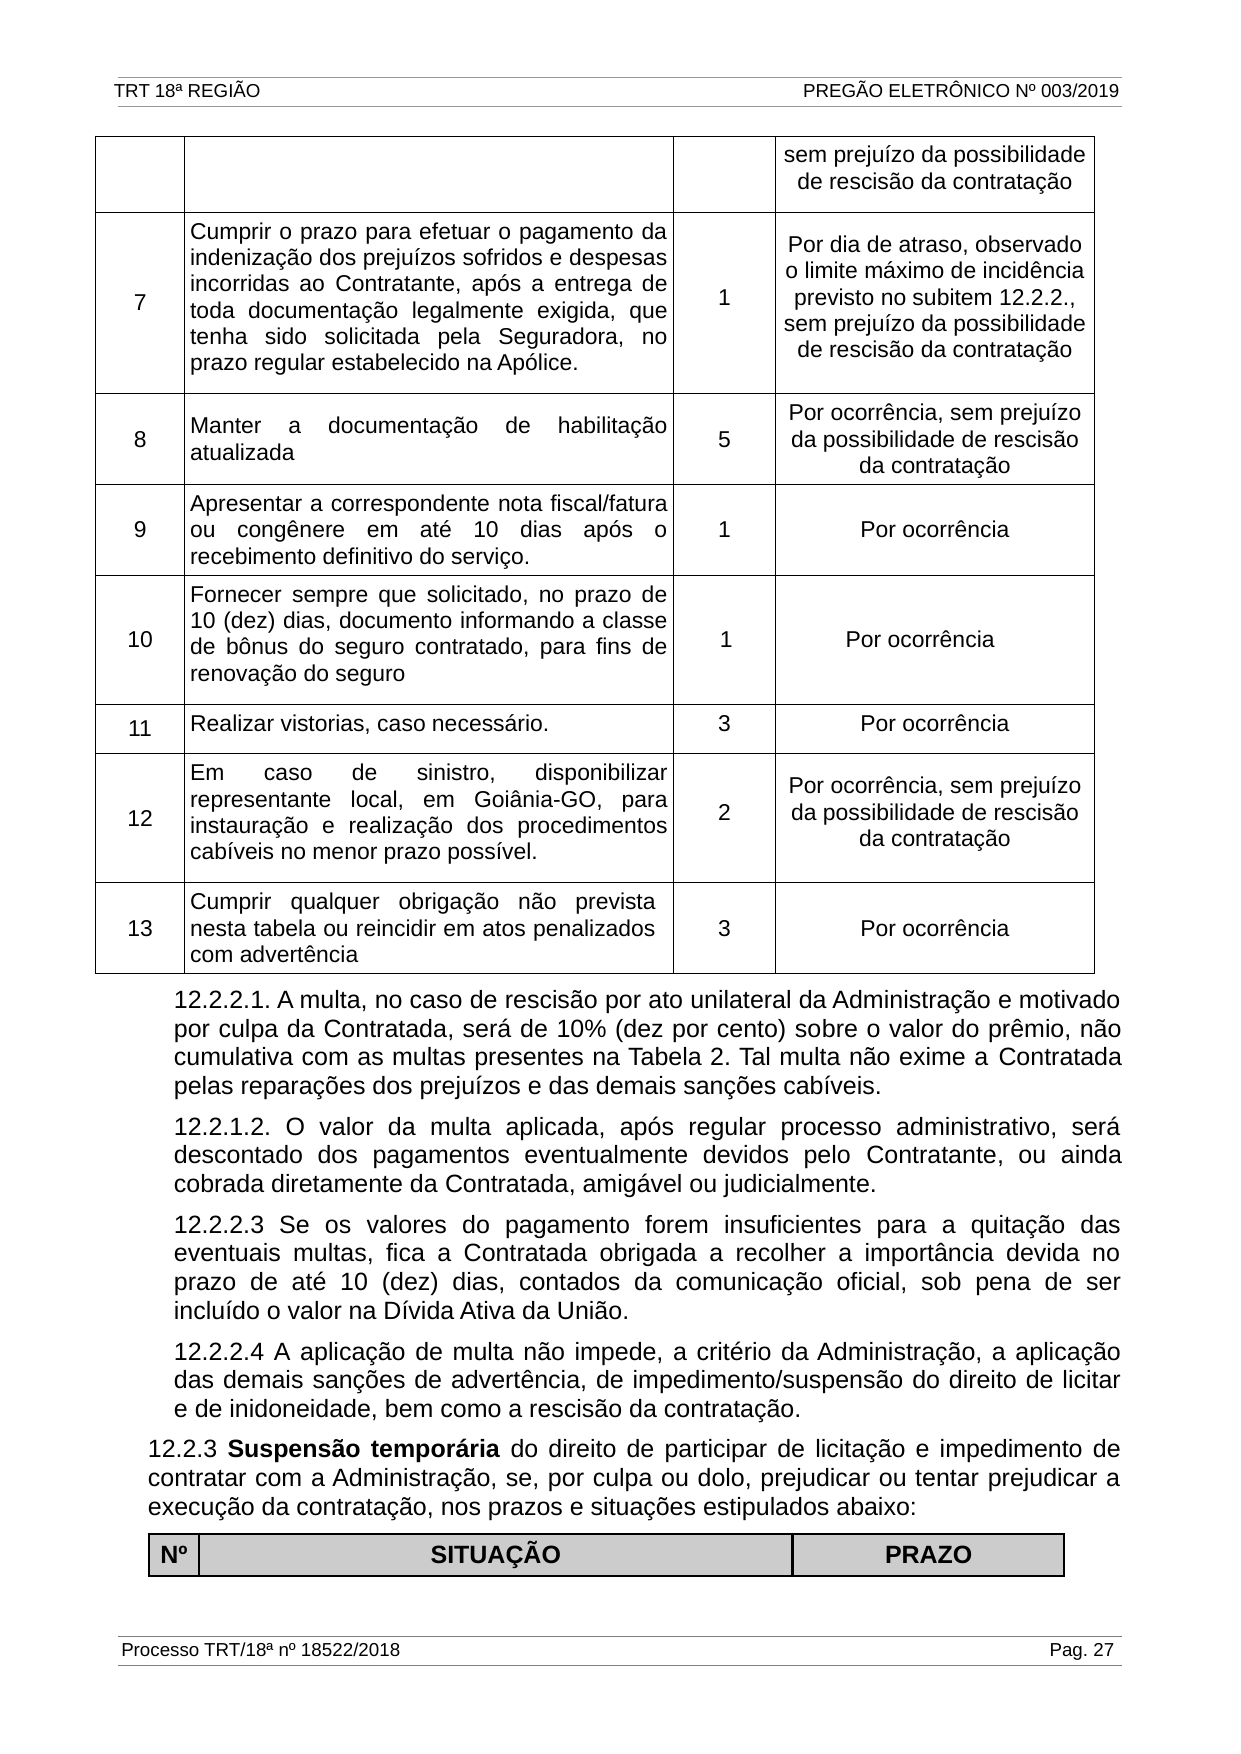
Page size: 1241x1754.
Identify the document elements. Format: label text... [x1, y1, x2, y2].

table_cell Apresentar a correspondente nota fiscal/fatura ou congênere em até 10 dias após o recebimento definitivo do serviço. [185, 485, 673, 575]
table_cell 7 [96, 213, 184, 393]
table_cell Por dia de atraso, observado o limite máximo de incidência previsto no subitem 12.2.2., sem prejuízo da possibilidade de rescisão da contratação [776, 213, 1094, 393]
table_header [185, 137, 673, 212]
text 12.2.2.3 Se os valores do pagamento forem insuficientes para a quitação das eventuais multas, fica a Contratada obrigada a recolher a importância devida no prazo de até 10 (dez) dias, contados da comunicação oficial, sob pena de ser incluído o valor na Dívida Ativa da União. [174, 1210, 1122, 1325]
table_cell 5 [674, 394, 775, 484]
table_header [674, 137, 775, 212]
table_cell 9 [96, 485, 184, 575]
table_cell 2 [674, 754, 775, 882]
table_cell Em caso de sinistro, disponibilizar representante local, em Goiânia-GO, para instauração e realização dos procedimentos cabíveis no menor prazo possível. [185, 754, 673, 882]
table_header Nº [150, 1535, 198, 1575]
table_cell 1 [674, 485, 775, 575]
table_cell Manter a documentação de habilitação atualizada [185, 394, 673, 484]
table_cell 12 [96, 754, 184, 882]
table_cell 8 [96, 394, 184, 484]
table_cell 11 [96, 705, 184, 753]
table_header PRAZO [794, 1535, 1063, 1575]
table_cell Por ocorrência, sem prejuízo da possibilidade de rescisão da contratação [776, 394, 1094, 484]
table_cell 1 [674, 576, 775, 703]
table_cell Por ocorrência [776, 883, 1094, 973]
table_cell Por ocorrência [776, 576, 1094, 703]
table_cell Fornecer sempre que solicitado, no prazo de 10 (dez) dias, documento informando a classe de bônus do seguro contratado, para fins de renovação do seguro [185, 576, 673, 703]
text 12.2.3 Suspensão temporária do direito de participar de licitação e impedimento de contratar com a Administração, se, por culpa ou dolo, prejudicar ou tentar prejudicar a execução da contratação, nos prazos e situações estipulados abaixo: [148, 1434, 1122, 1521]
text 12.2.2.4 A aplicação de multa não impede, a critério da Administração, a aplicação das demais sanções de advertência, de impedimento/suspensão do direito de licitar e de inidoneidade, bem como a rescisão da contratação. [174, 1336, 1122, 1423]
table_cell Cumprir o prazo para efetuar o pagamento da indenização dos prejuízos sofridos e despesas incorridas ao Contratante, após a entrega de toda documentação legalmente exigida, que tenha sido solicitada pela Seguradora, no prazo regular estabelecido na Apólice. [185, 213, 673, 393]
table_cell Cumprir qualquer obrigação não prevista nesta tabela ou reincidir em atos penalizados com advertência [185, 883, 673, 973]
table_header sem prejuízo da possibilidade de rescisão da contratação [776, 137, 1094, 212]
table_cell Por ocorrência [776, 705, 1094, 753]
table_cell 3 [674, 705, 775, 753]
table_cell 13 [96, 883, 184, 973]
text 12.2.2.1. A multa, no caso de rescisão por ato unilateral da Administração e motivado por culpa da Contratada, será de 10% (dez por cento) sobre o valor do prêmio, não cumulativa com as multas presentes na Tabela 2. Tal multa não exime a Contratada pelas reparações dos prejuízos e das demais sanções cabíveis. [174, 985, 1122, 1100]
table_header [96, 137, 184, 212]
table_cell Realizar vistorias, caso necessário. [185, 705, 673, 753]
table_header SITUAÇÃO [200, 1535, 791, 1575]
table_cell Por ocorrência, sem prejuízo da possibilidade de rescisão da contratação [776, 754, 1094, 882]
table_cell 1 [674, 213, 775, 393]
table_cell 3 [674, 883, 775, 973]
text 12.2.1.2. O valor da multa aplicada, após regular processo administrativo, será descontado dos pagamentos eventualmente devidos pelo Contratante, ou ainda cobrada diretamente da Contratada, amigável ou judicialmente. [174, 1112, 1122, 1198]
table_cell 10 [96, 576, 184, 703]
table_cell Por ocorrência [776, 485, 1094, 575]
